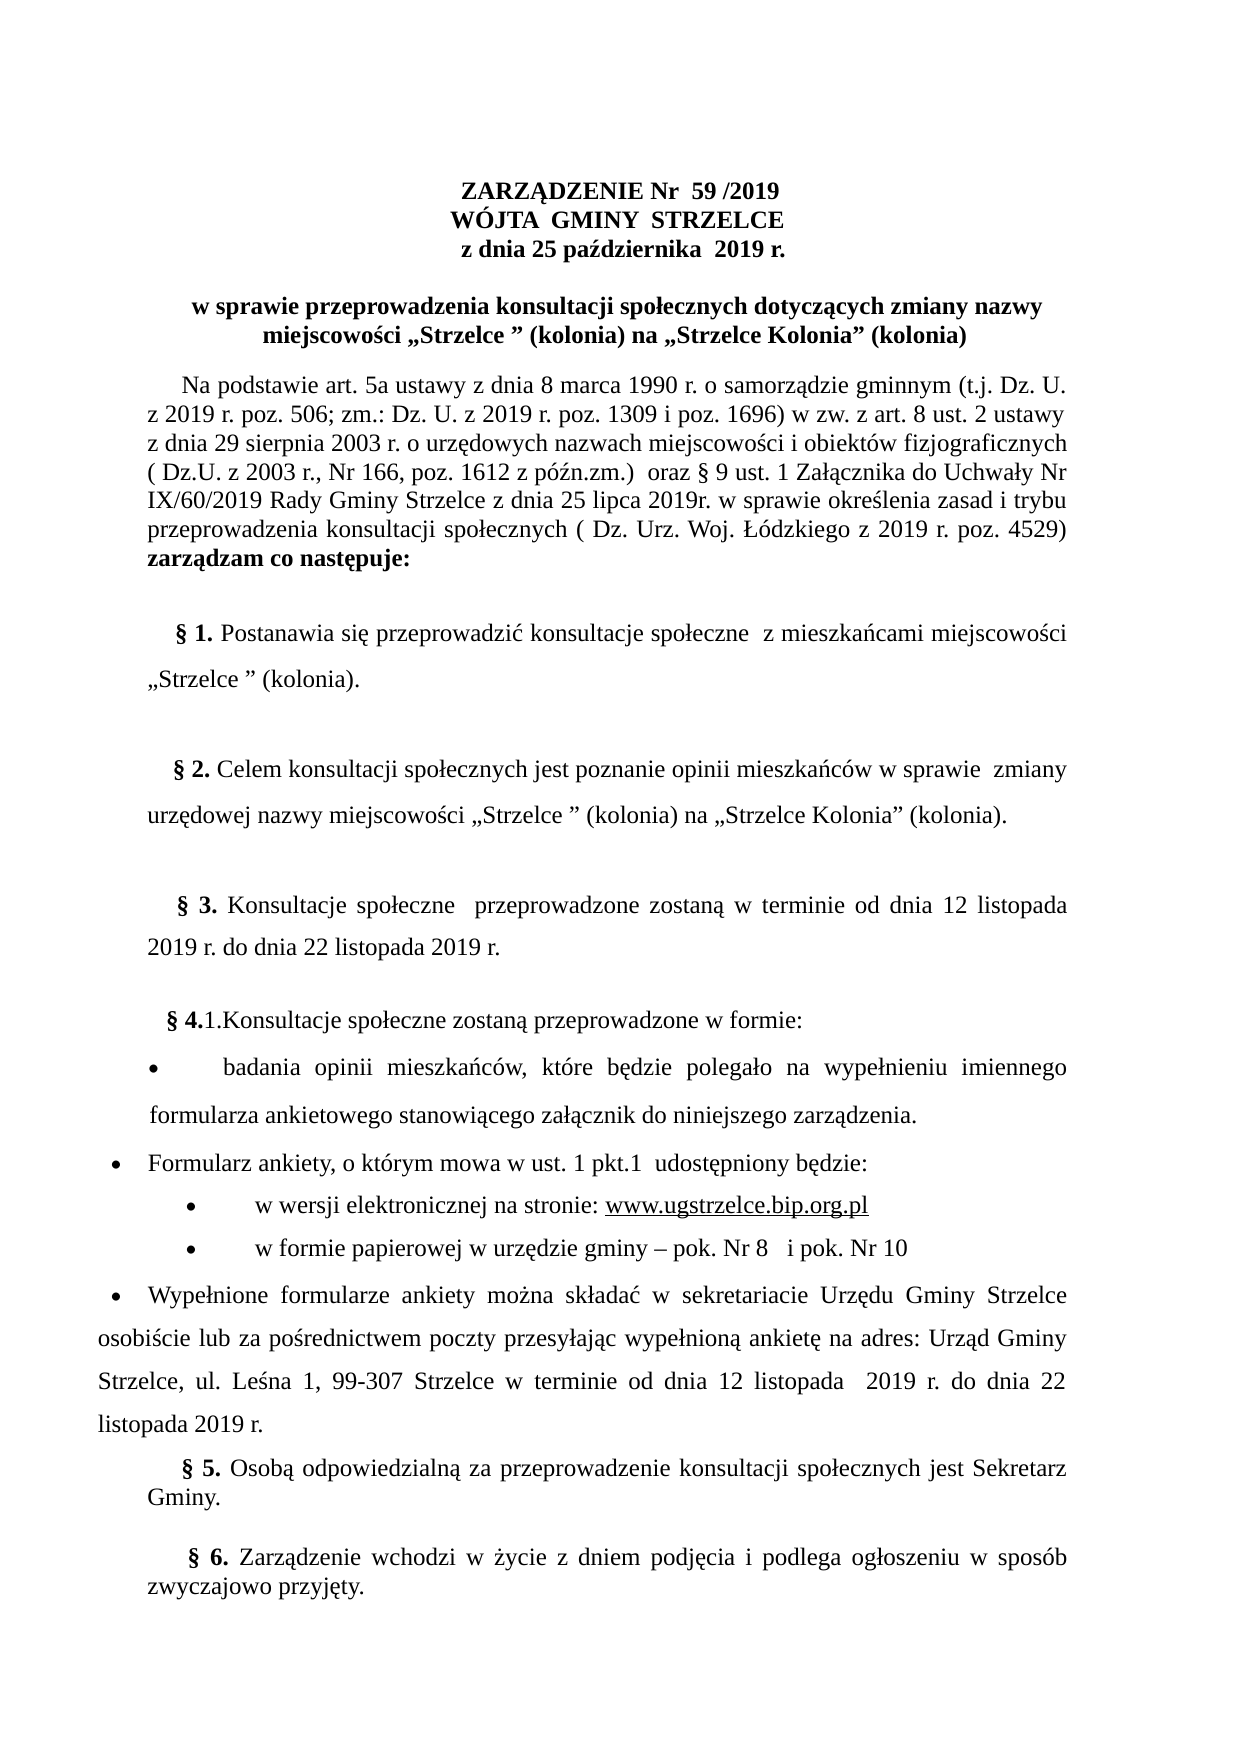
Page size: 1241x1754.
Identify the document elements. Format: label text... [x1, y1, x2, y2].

list badania opinii mieszkańców, które będzie polegało na wypełnieniu imiennego formularza ankietowego stanowiącego załącznik do niniejszego zarządzenia. [148, 1052, 1068, 1129]
text ZARZĄDZENIE Nr 59 /2019 [148, 176, 1093, 205]
text § 2. Celem konsultacji społecznych jest poznanie opinii mieszkańców w sprawie zmiany urzędowej nazwy miejscowości „Strzelce ” (kolonia) na „Strzelce Kolonia” (kolonia). [147, 754, 1068, 829]
text Na podstawie art. 5a ustawy z dnia 8 marca 1990 r. o samorządzie gminnym (t.j. Dz. U. z 2019 r. poz. 506; zm.: Dz. U. z 2019 r. poz. 1309 i poz. 1696) w zw. z art. 8 ust. 2 ustawy z dnia 29 sierpnia 2003 r. o urzędowych nazwach miejscowości i obiektów fizjograficznych ( Dz.U. z 2003 r., Nr 166, poz. 1612 z późn.zm.) oraz § 9 ust. 1 Załącznika do Uchwały Nr IX/60/2019 Rady Gminy Strzelce z dnia 25 lipca 2019r. w sprawie określenia zasad i trybu przeprowadzenia konsultacji społecznych ( Dz. Urz. Woj. Łódzkiego z 2019 r. poz. 4529) zarządzam co następuje: [147, 371, 1068, 572]
list Formularz ankiety, o którym mowa w ust. 1 pkt.1 udostępniony będzie: [98, 1148, 1068, 1177]
text z dnia 25 października 2019 r. [148, 234, 1093, 262]
text § 6. Zarządzenie wchodzi w życie z dniem podjęcia i podlega ogłoszeniu w sposób zwyczajowo przyjęty. [147, 1542, 1068, 1600]
list w wersji elektronicznej na stronie: www.ugstrzelce.bip.org.pl [181, 1190, 1068, 1219]
list Wypełnione formularze ankiety można składać w sekretariacie Urzędu Gminy Strzelce osobiście lub za pośrednictwem poczty przesyłając wypełnioną ankietę na adres: Urząd Gminy Strzelce, ul. Leśna 1, 99-307 Strzelce w terminie od dnia 12 listopada 2019 r. do dnia 22 listopada 2019 r. [98, 1280, 1068, 1438]
text § 1. Postanawia się przeprowadzić konsultacje społeczne z mieszkańcami miejscowości „Strzelce ” (kolonia). [147, 618, 1068, 693]
text § 4.1.Konsultacje społeczne zostaną przeprowadzone w formie: [147, 1006, 1068, 1034]
text § 3. Konsultacje społeczne przeprowadzone zostaną w terminie od dnia 12 listopada 2019 r. do dnia 22 listopada 2019 r. [147, 891, 1068, 961]
text § 5. Osobą odpowiedzialną za przeprowadzenie konsultacji społecznych jest Sekretarz Gminy. [147, 1453, 1068, 1511]
list w formie papierowej w urzędzie gminy – pok. Nr 8 i pok. Nr 10 [181, 1233, 1068, 1262]
text w sprawie przeprowadzenia konsultacji społecznych dotyczących zmiany nazwy miejscowości „Strzelce ” (kolonia) na „Strzelce Kolonia” (kolonia) [148, 291, 1087, 348]
text WÓJTA GMINY STRZELCE [148, 205, 1093, 234]
